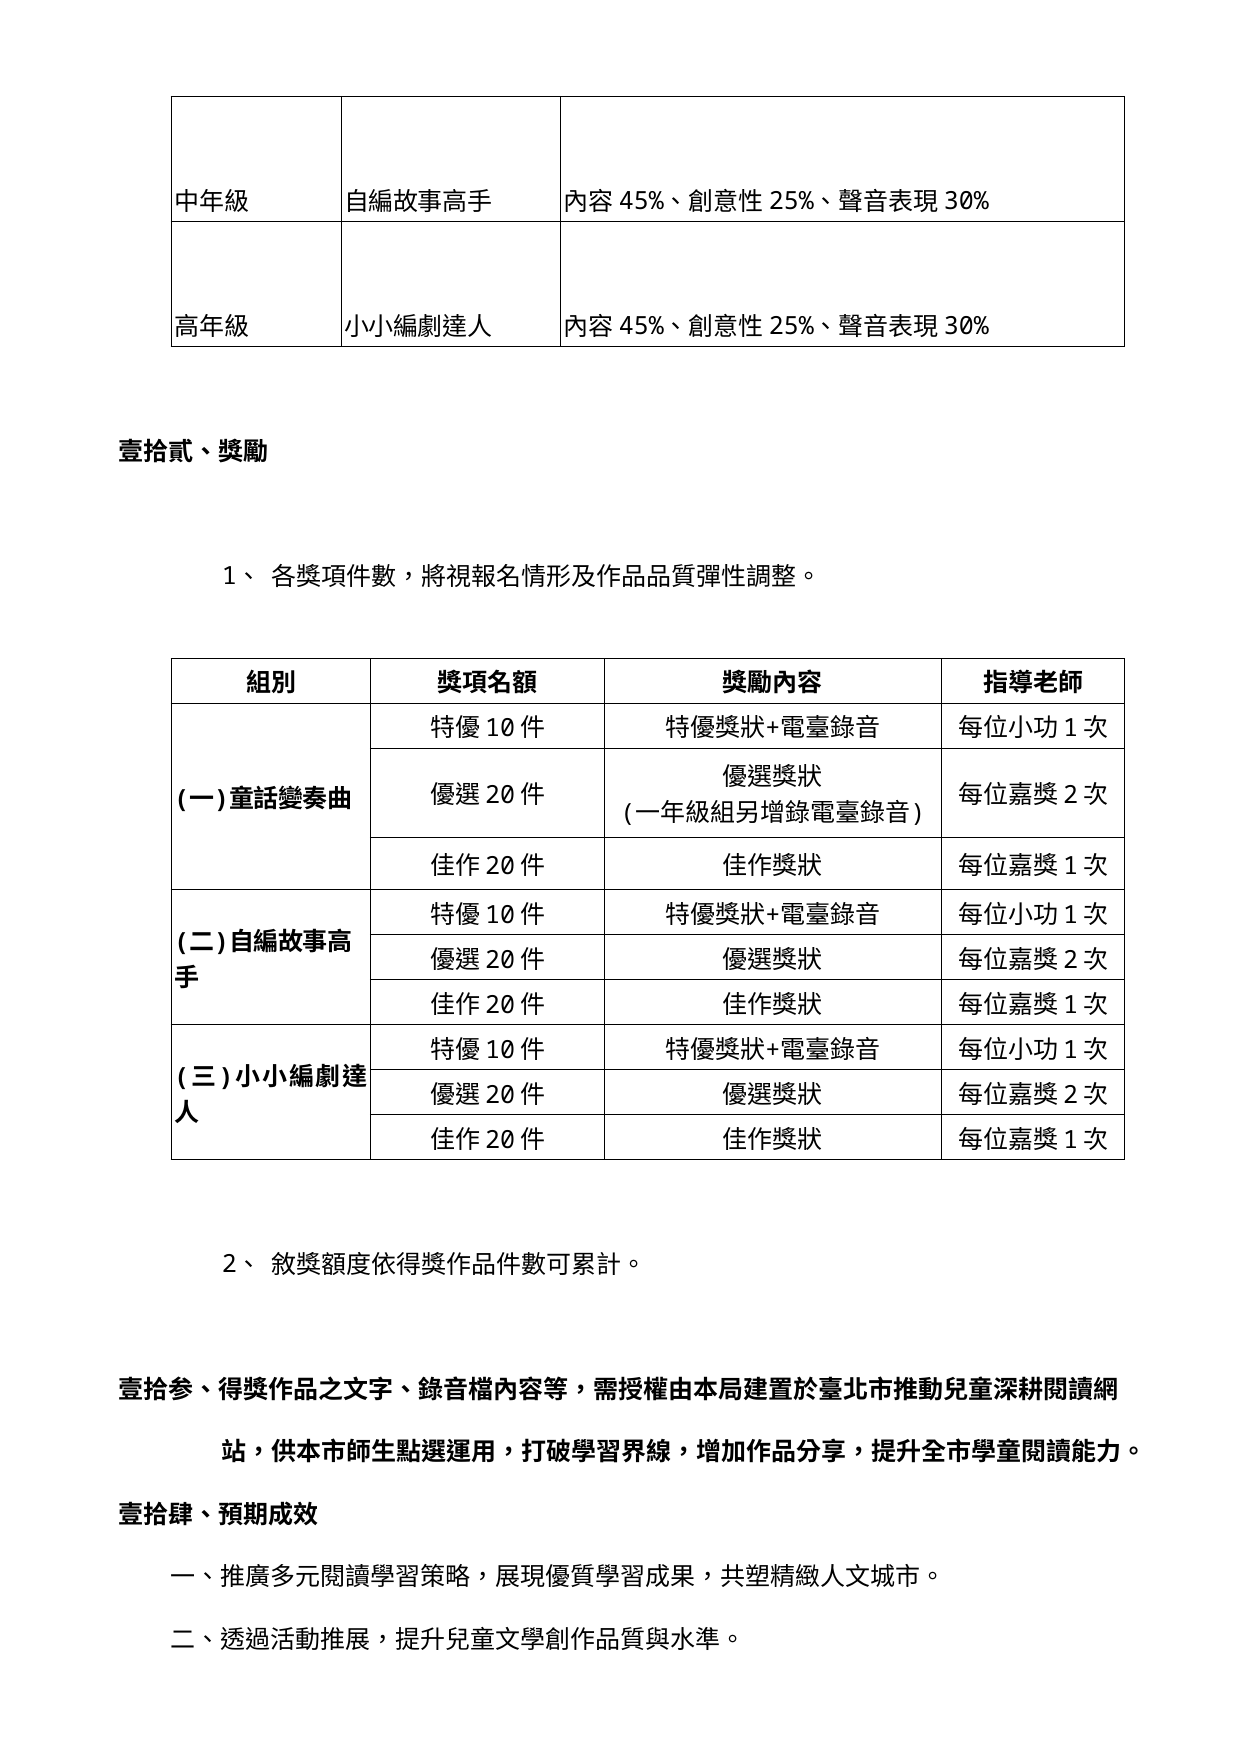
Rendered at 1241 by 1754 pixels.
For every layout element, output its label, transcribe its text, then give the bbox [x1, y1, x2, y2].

table_cell 優選獎狀 (一年級組另增錄電臺錄音) [605, 749, 941, 837]
text 一、推廣多元閱讀學習策略，展現優質學習成果，共塑精緻人文城市。 [118, 1533, 1122, 1596]
table_cell 優選20件 [371, 1070, 604, 1114]
table_cell (一)童話變奏曲 [172, 704, 370, 889]
table_cell 特優10件 [371, 704, 604, 748]
text 壹拾肆、預期成效 [118, 1471, 1122, 1533]
table_header 指導老師 [942, 659, 1124, 703]
text 站，供本市師生點選運用，打破學習界線，增加作品分享，提升全市學童閱讀能力。 [221, 1408, 1122, 1471]
table_cell 優選20件 [371, 749, 604, 837]
table_header 獎項名額 [371, 659, 604, 703]
table_cell 每位嘉獎2次 [942, 1070, 1124, 1114]
list 敘獎額度依得獎作品件數可累計。 [222, 1221, 1122, 1283]
table_cell 佳作20件 [371, 980, 604, 1024]
table_cell 佳作20件 [371, 838, 604, 889]
list 各獎項件數，將視報名情形及作品品質彈性調整。 [222, 533, 1122, 596]
table_cell 每位嘉獎1次 [942, 980, 1124, 1024]
table_cell 特優獎狀+電臺錄音 [605, 1025, 941, 1069]
table_cell 自編故事高手 [342, 97, 560, 221]
text 二、透過活動推展，提升兒童文學創作品質與水準。 [118, 1596, 1122, 1658]
table_cell 每位嘉獎1次 [942, 838, 1124, 889]
table_cell 佳作獎狀 [605, 980, 941, 1024]
table_cell 每位小功1次 [942, 1025, 1124, 1069]
table_header 組別 [172, 659, 370, 703]
table_cell 每位嘉獎2次 [942, 749, 1124, 837]
table_cell 優選20件 [371, 935, 604, 979]
table_cell 小小編劇達人 [342, 222, 560, 346]
table_cell 高年級 [172, 222, 341, 346]
table_cell 內容45%、創意性25%、聲音表現30% [561, 97, 1124, 221]
table_cell 優選獎狀 [605, 1070, 941, 1114]
table_cell 特優獎狀+電臺錄音 [605, 704, 941, 748]
table_cell 特優10件 [371, 890, 604, 934]
text 壹拾参、得獎作品之文字、錄音檔內容等，需授權由本局建置於臺北市推動兒童深耕閱讀網 [118, 1346, 1122, 1408]
table_cell 特優10件 [371, 1025, 604, 1069]
table_cell (二)自編故事高手 [172, 890, 370, 1024]
table_cell 特優獎狀+電臺錄音 [605, 890, 941, 934]
table_cell 每位嘉獎2次 [942, 935, 1124, 979]
table_header 獎勵內容 [605, 659, 941, 703]
table_cell 中年級 [172, 97, 341, 221]
table_cell 內容45%、創意性25%、聲音表現30% [561, 222, 1124, 346]
table_cell 每位嘉獎1次 [942, 1115, 1124, 1159]
table_cell 佳作20件 [371, 1115, 604, 1159]
text 壹拾貳、獎勵 [118, 408, 1122, 471]
table_cell 佳作獎狀 [605, 1115, 941, 1159]
table_cell (三)小小編劇達人 [172, 1025, 370, 1159]
table_cell 優選獎狀 [605, 935, 941, 979]
table_cell 每位小功1次 [942, 704, 1124, 748]
table_cell 佳作獎狀 [605, 838, 941, 889]
table_cell 每位小功1次 [942, 890, 1124, 934]
